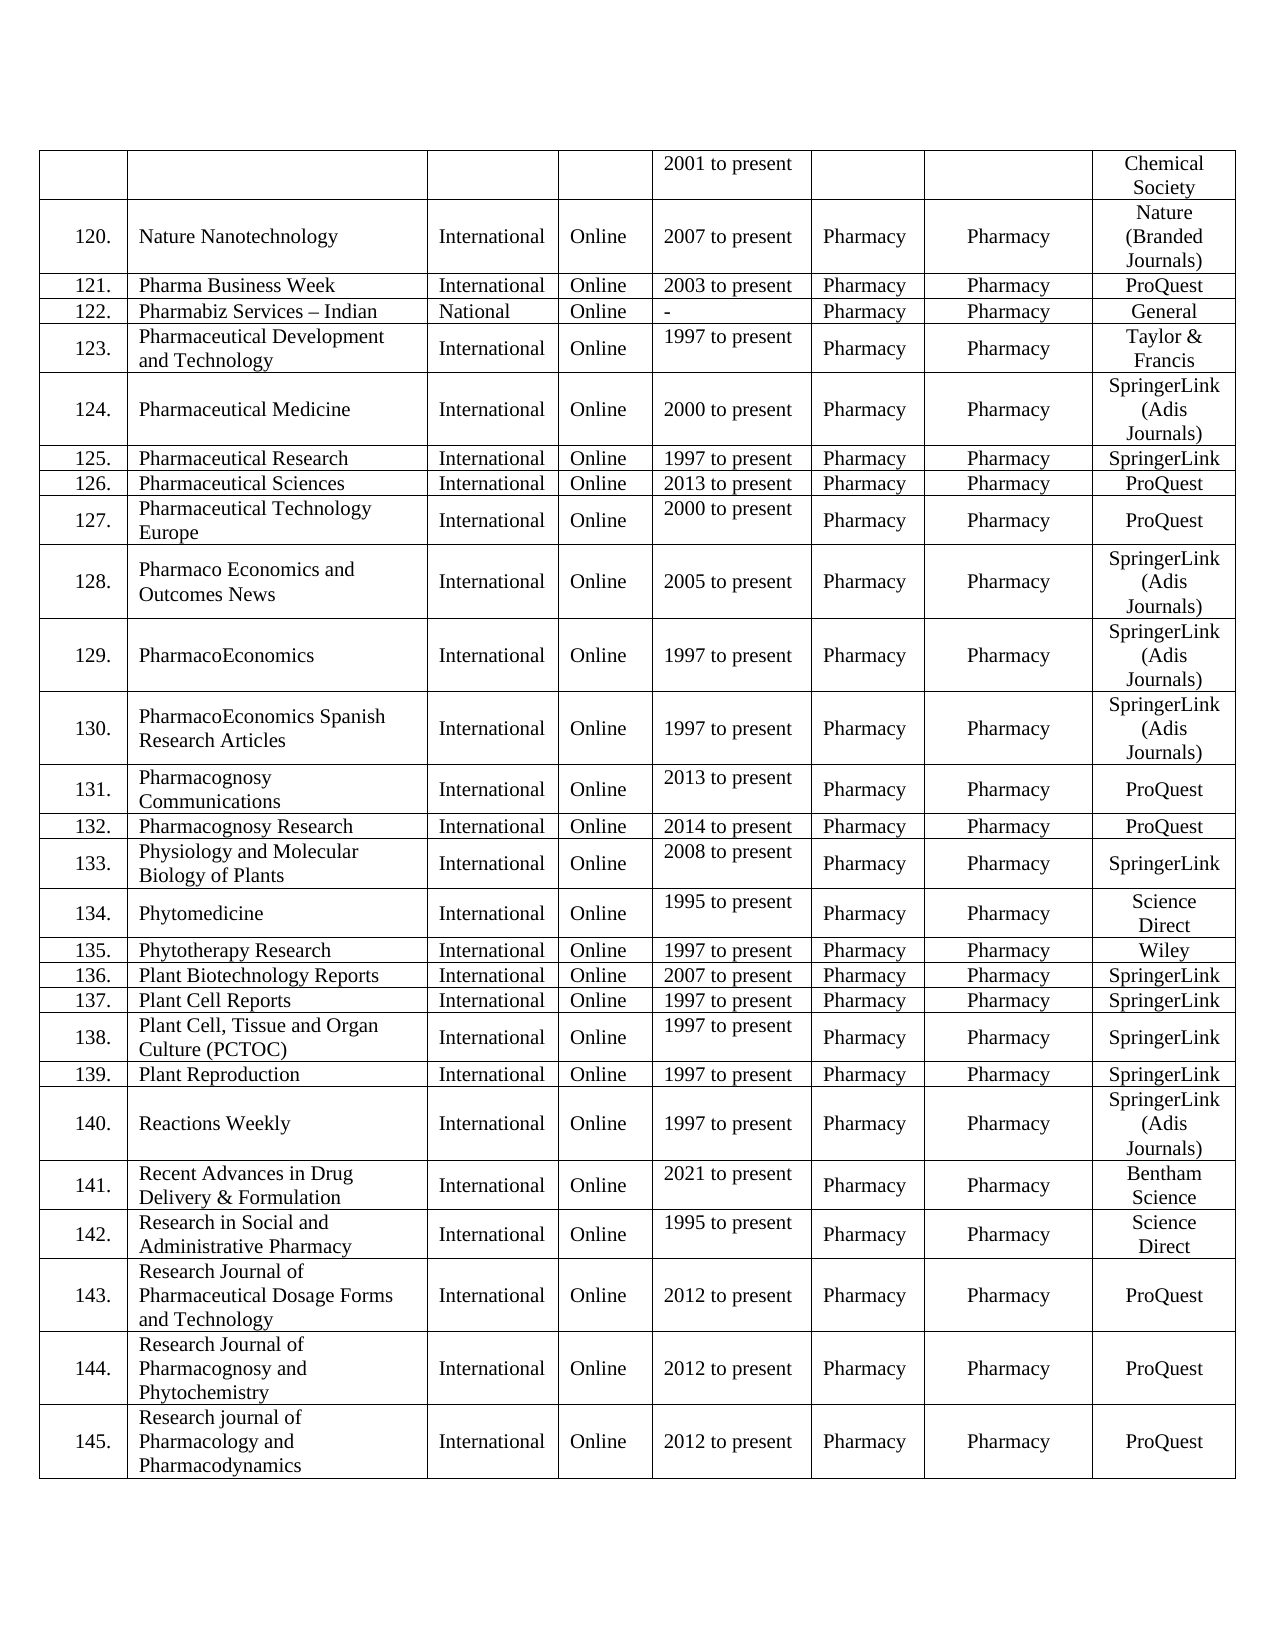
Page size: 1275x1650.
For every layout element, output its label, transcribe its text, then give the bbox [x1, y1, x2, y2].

table_cell Pharmacy [925, 938, 1092, 962]
table_cell International [428, 765, 558, 813]
table_cell International [428, 324, 558, 372]
table_cell SpringerLink [1093, 839, 1235, 887]
table_cell 1997 to present [653, 692, 811, 764]
table_cell 2014 to present [653, 814, 811, 838]
table_cell Nature Nanotechnology [128, 200, 427, 272]
table_cell Pharmaceutical Research [128, 446, 427, 470]
table_cell Pharmaceutical Sciences [128, 471, 427, 495]
table_cell General [1093, 299, 1235, 323]
table_cell International [428, 988, 558, 1012]
table_cell [40, 151, 127, 199]
table_cell [40, 692, 127, 764]
table_cell Online [559, 1013, 652, 1061]
table_cell Physiology and Molecular Biology of Plants [128, 839, 427, 887]
table_cell 2005 to present [653, 545, 811, 618]
table_cell ProQuest [1093, 274, 1235, 297]
table_cell Pharmacy [925, 274, 1092, 297]
table_cell Online [559, 692, 652, 764]
table_cell 1997 to present [653, 1087, 811, 1159]
table_cell [40, 1210, 127, 1258]
table_cell International [428, 814, 558, 838]
table_cell Phytotherapy Research [128, 938, 427, 962]
table_cell 2003 to present [653, 274, 811, 297]
table_cell ProQuest [1093, 471, 1235, 495]
table_cell Pharmacy [925, 496, 1092, 544]
table_cell ProQuest [1093, 1332, 1235, 1404]
table_cell Pharmacy [812, 200, 924, 272]
table_cell Pharmacy [812, 1013, 924, 1061]
table_cell Pharmacy [812, 1259, 924, 1331]
table_cell SpringerLink [1093, 963, 1235, 987]
table_cell [40, 545, 127, 618]
table_cell Plant Reproduction [128, 1062, 427, 1086]
table_cell Pharmacy [925, 471, 1092, 495]
table_cell Pharmacy [812, 1087, 924, 1159]
table_cell International [428, 471, 558, 495]
table_cell International [428, 1210, 558, 1258]
table_cell Pharmacy [812, 692, 924, 764]
table_cell Pharmacy [925, 446, 1092, 470]
table_cell Pharmacy [925, 1332, 1092, 1404]
table_cell [40, 324, 127, 372]
table_cell International [428, 274, 558, 297]
table_cell Taylor & Francis [1093, 324, 1235, 372]
table_cell Online [559, 1087, 652, 1159]
table_cell ProQuest [1093, 496, 1235, 544]
table_cell Online [559, 889, 652, 937]
table_cell International [428, 1013, 558, 1061]
table_cell Pharmacy [925, 1210, 1092, 1258]
table_cell Pharmacy [812, 814, 924, 838]
table_cell Research Journal of Pharmacognosy and Phytochemistry [128, 1332, 427, 1404]
table_cell Pharmacy [812, 963, 924, 987]
table_cell [40, 1332, 127, 1404]
table_cell Pharmacy [925, 324, 1092, 372]
table_cell ProQuest [1093, 1259, 1235, 1331]
table_cell SpringerLink [1093, 1062, 1235, 1086]
table_cell Plant Cell, Tissue and Organ Culture (PCTOC) [128, 1013, 427, 1061]
table_cell International [428, 1087, 558, 1159]
table_cell International [428, 839, 558, 887]
table_cell [40, 1405, 127, 1477]
table_cell Online [559, 373, 652, 445]
table_cell [40, 814, 127, 838]
table_cell ProQuest [1093, 814, 1235, 838]
table_cell Online [559, 324, 652, 372]
table_cell International [428, 889, 558, 937]
table_cell SpringerLink (Adis Journals) [1093, 373, 1235, 445]
table_cell National [428, 299, 558, 323]
table_cell Online [559, 545, 652, 618]
table_cell [559, 151, 652, 199]
table_cell Research in Social and Administrative Pharmacy [128, 1210, 427, 1258]
table_cell Online [559, 1210, 652, 1258]
table_cell International [428, 938, 558, 962]
table_cell Pharmacy [925, 1259, 1092, 1331]
table_cell SpringerLink [1093, 988, 1235, 1012]
table_cell Pharmacy [925, 545, 1092, 618]
table_cell Phytomedicine [128, 889, 427, 937]
table_cell Pharmacy [925, 839, 1092, 887]
table_cell International [428, 545, 558, 618]
table_cell 1997 to present [653, 619, 811, 691]
table_cell Online [559, 496, 652, 544]
table_cell [40, 274, 127, 297]
table_cell 2013 to present [653, 471, 811, 495]
table_cell International [428, 1405, 558, 1477]
table_cell Pharmacy [812, 619, 924, 691]
table_cell Pharmacy [812, 988, 924, 1012]
table_cell International [428, 496, 558, 544]
table_cell Nature (Branded Journals) [1093, 200, 1235, 272]
table_cell Online [559, 765, 652, 813]
table_cell Chemical Society [1093, 151, 1235, 199]
table_cell 2001 to present [653, 151, 811, 199]
table_cell Pharmacy [925, 765, 1092, 813]
table_cell Pharmacy [925, 299, 1092, 323]
table_cell 1997 to present [653, 446, 811, 470]
table_cell SpringerLink (Adis Journals) [1093, 1087, 1235, 1159]
table_cell 1997 to present [653, 324, 811, 372]
table_cell International [428, 446, 558, 470]
table_cell Online [559, 1161, 652, 1209]
table_cell 1997 to present [653, 988, 811, 1012]
table_cell Pharmacy [812, 545, 924, 618]
table_cell Online [559, 988, 652, 1012]
table_cell Pharmacognosy Research [128, 814, 427, 838]
table_cell 1997 to present [653, 1013, 811, 1061]
table_cell 1995 to present [653, 889, 811, 937]
table_cell [40, 988, 127, 1012]
table_cell [40, 1259, 127, 1331]
table_cell [925, 151, 1092, 199]
table_cell Plant Biotechnology Reports [128, 963, 427, 987]
table_cell International [428, 1259, 558, 1331]
table_cell 2007 to present [653, 963, 811, 987]
table_cell Pharmacy [812, 299, 924, 323]
table_cell [40, 889, 127, 937]
table_cell 2007 to present [653, 200, 811, 272]
table_cell 2012 to present [653, 1405, 811, 1477]
table_cell Pharmacy [812, 1405, 924, 1477]
table_cell 2012 to present [653, 1259, 811, 1331]
table_cell 2012 to present [653, 1332, 811, 1404]
table_cell [40, 963, 127, 987]
table_cell [812, 151, 924, 199]
table_cell SpringerLink [1093, 446, 1235, 470]
table_cell Science Direct [1093, 889, 1235, 937]
table_cell Pharmaco Economics and Outcomes News [128, 545, 427, 618]
table_cell Pharmacy [925, 1013, 1092, 1061]
table_cell Pharmacy [812, 1210, 924, 1258]
table_cell Pharmacy [812, 938, 924, 962]
table_cell Pharmacy [812, 839, 924, 887]
table_cell Pharmacy [925, 692, 1092, 764]
table_cell 1995 to present [653, 1210, 811, 1258]
table_cell Pharmacy [925, 373, 1092, 445]
table_cell [40, 765, 127, 813]
table_cell Pharmacy [925, 619, 1092, 691]
table_cell Pharmacy [812, 1332, 924, 1404]
table_cell Online [559, 938, 652, 962]
table_cell Pharmacy [812, 471, 924, 495]
table_cell International [428, 1161, 558, 1209]
table_cell 1997 to present [653, 1062, 811, 1086]
table_cell SpringerLink (Adis Journals) [1093, 692, 1235, 764]
table_cell [40, 200, 127, 272]
table_cell SpringerLink (Adis Journals) [1093, 619, 1235, 691]
table_cell Pharmacy [925, 1161, 1092, 1209]
table_cell - [653, 299, 811, 323]
table_cell Online [559, 1259, 652, 1331]
table_cell International [428, 963, 558, 987]
table_cell Pharmaceutical Technology Europe [128, 496, 427, 544]
table_cell Pharmacy [925, 1087, 1092, 1159]
table_cell International [428, 1332, 558, 1404]
table_cell 2021 to present [653, 1161, 811, 1209]
table_cell Pharmacy [812, 889, 924, 937]
table_cell Pharmacy [925, 1405, 1092, 1477]
table_cell International [428, 1062, 558, 1086]
table_cell International [428, 692, 558, 764]
table_cell [40, 1161, 127, 1209]
table_cell Pharmacy [925, 963, 1092, 987]
table_cell [40, 1013, 127, 1061]
table_cell Pharmacy [925, 814, 1092, 838]
table_cell Online [559, 446, 652, 470]
table_cell [40, 839, 127, 887]
table_cell Pharmacy [812, 324, 924, 372]
table_cell Science Direct [1093, 1210, 1235, 1258]
table_cell [428, 151, 558, 199]
table_cell Online [559, 814, 652, 838]
table_cell Wiley [1093, 938, 1235, 962]
table_cell [40, 619, 127, 691]
table_cell ProQuest [1093, 765, 1235, 813]
table_cell Online [559, 299, 652, 323]
table_cell Pharmacy [812, 1062, 924, 1086]
table_cell Online [559, 839, 652, 887]
table_cell [40, 446, 127, 470]
table_cell [40, 299, 127, 323]
table_cell Pharmacy [925, 988, 1092, 1012]
table_cell [40, 496, 127, 544]
table_cell SpringerLink [1093, 1013, 1235, 1061]
table_cell Pharmacy [812, 373, 924, 445]
table_cell Pharmacy [925, 889, 1092, 937]
table_cell Pharmaceutical Medicine [128, 373, 427, 445]
table_cell Plant Cell Reports [128, 988, 427, 1012]
table_cell Online [559, 1062, 652, 1086]
table_cell International [428, 200, 558, 272]
table_cell 2000 to present [653, 373, 811, 445]
table_cell [40, 373, 127, 445]
table_cell Online [559, 619, 652, 691]
table_cell International [428, 619, 558, 691]
table_cell Online [559, 1405, 652, 1477]
table_cell Online [559, 963, 652, 987]
table_cell Pharmacy [812, 274, 924, 297]
table_cell Pharmacy [812, 446, 924, 470]
table_cell Bentham Science [1093, 1161, 1235, 1209]
table_cell Online [559, 200, 652, 272]
table_cell Pharmacy [812, 496, 924, 544]
table_cell International [428, 373, 558, 445]
table_cell SpringerLink (Adis Journals) [1093, 545, 1235, 618]
table_cell 2013 to present [653, 765, 811, 813]
table_cell PharmacoEconomics [128, 619, 427, 691]
table_cell Pharmacy [925, 200, 1092, 272]
table_cell Online [559, 471, 652, 495]
table_cell Pharmacy [925, 1062, 1092, 1086]
table_cell Pharmacy [812, 1161, 924, 1209]
table_cell ProQuest [1093, 1405, 1235, 1477]
table_cell [40, 471, 127, 495]
table_cell Online [559, 274, 652, 297]
table_cell Research journal of Pharmacology and Pharmacodynamics [128, 1405, 427, 1477]
table_cell PharmacoEconomics Spanish Research Articles [128, 692, 427, 764]
table_cell Pharmabiz Services – Indian [128, 299, 427, 323]
table_cell Recent Advances in Drug Delivery & Formulation [128, 1161, 427, 1209]
table_cell Pharma Business Week [128, 274, 427, 297]
table_cell 2000 to present [653, 496, 811, 544]
table_cell Pharmacy [812, 765, 924, 813]
table_cell Research Journal of Pharmaceutical Dosage Forms and Technology [128, 1259, 427, 1331]
table_cell [40, 1062, 127, 1086]
table_cell Reactions Weekly [128, 1087, 427, 1159]
table_cell Pharmacognosy Communications [128, 765, 427, 813]
table_cell [40, 1087, 127, 1159]
table_cell Pharmaceutical Development and Technology [128, 324, 427, 372]
table_cell 2008 to present [653, 839, 811, 887]
table_cell [40, 938, 127, 962]
table_cell 1997 to present [653, 938, 811, 962]
table_cell [128, 151, 427, 199]
table_cell Online [559, 1332, 652, 1404]
